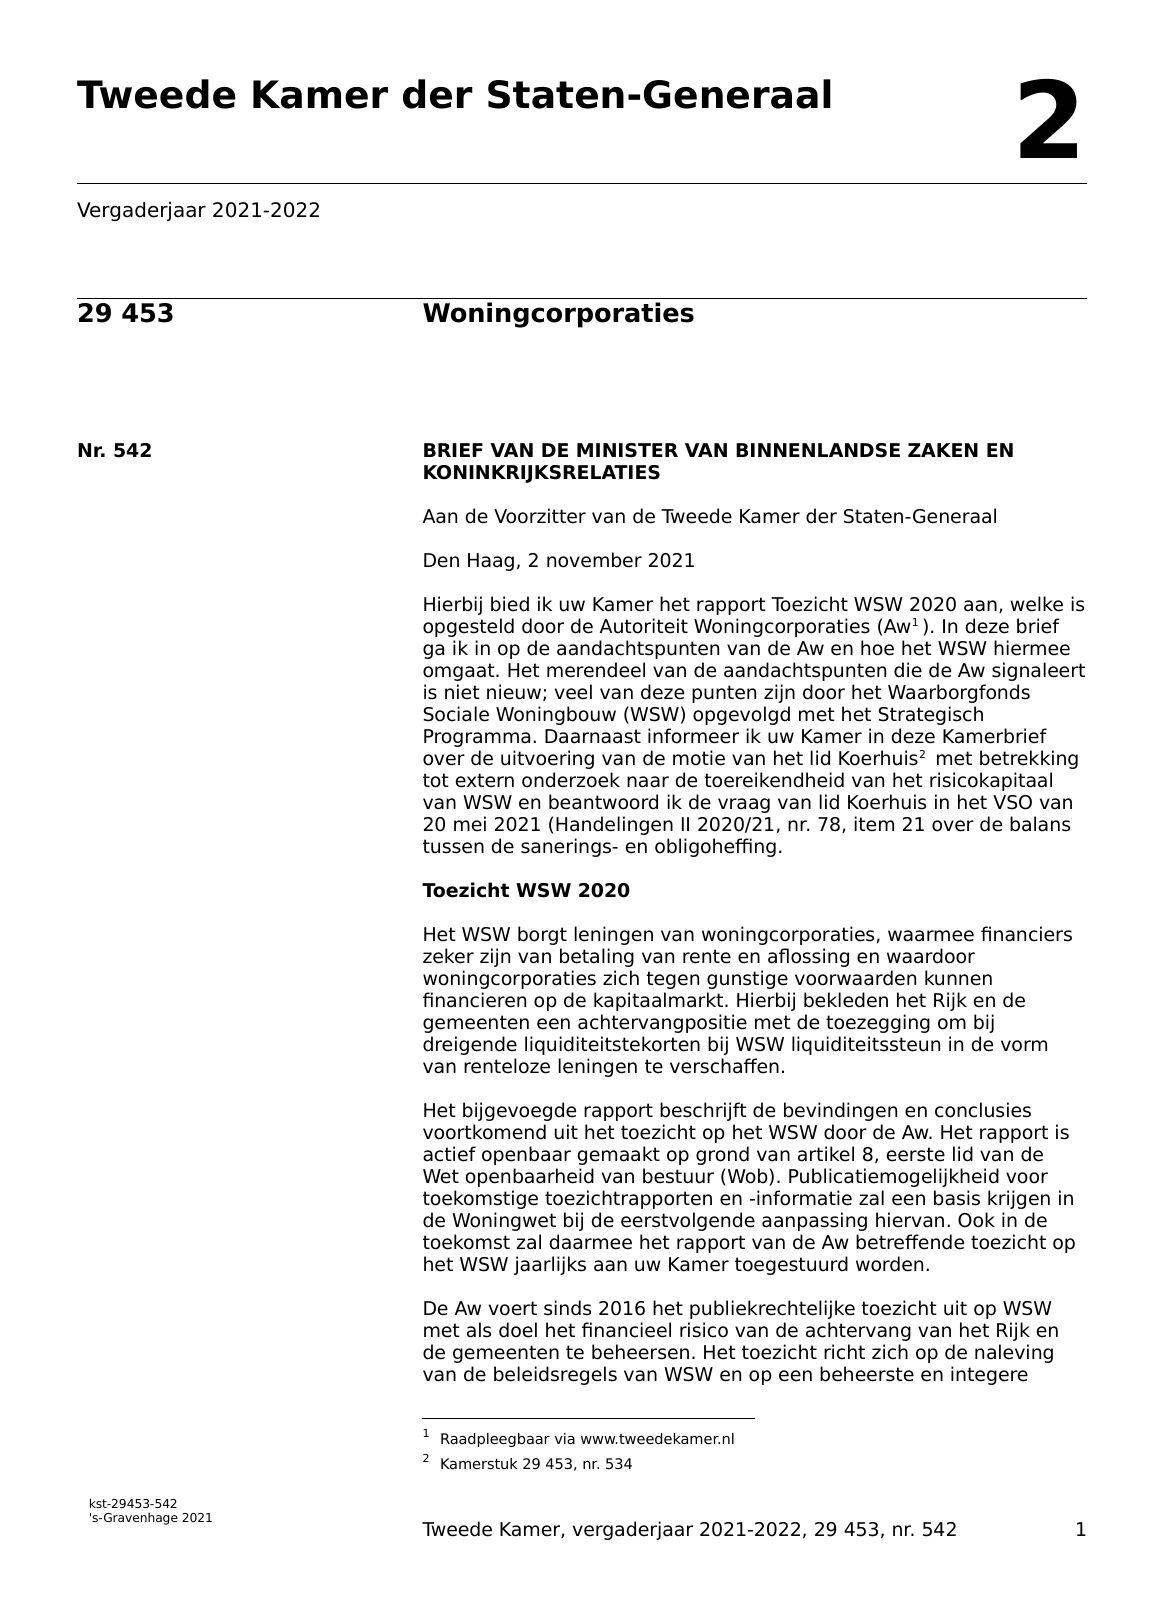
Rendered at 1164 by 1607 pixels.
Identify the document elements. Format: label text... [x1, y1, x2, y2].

subtitle Toezicht WSW 2020 [422, 880, 1087, 902]
table_cell Vergaderjaar 2021-2022 [77, 184, 1087, 298]
text Den Haag, 2 november 2021 [422, 550, 1087, 572]
table_header 2 [886, 59, 1087, 183]
text Het bijgevoegde rapport beschrijft de bevindingen en conclusies voortkomend uit het toezicht op het WSW door de Aw. Het rapport is actief openbaar gemaakt op grond van artikel 8, eerste lid van de Wet openbaarheid van bestuur (Wob). Publicatiemogelijkheid voor toekomstige toezichtrapporten en -informatie zal een basis krijgen in de Woningwet bij de eerstvolgende aanpassing hiervan. Ook in de toekomst zal daarmee het rapport van de Aw betreffende toezicht op het WSW jaarlijks aan uw Kamer toegestuurd worden. [422, 1100, 1087, 1276]
table_header Tweede Kamer der Staten-Generaal [77, 59, 886, 183]
subtitle 29 453 Woningcorporaties [77, 299, 1087, 329]
text kst-29453-542 [88, 1497, 323, 1511]
text Raadpleegbaar via www.tweedekamer.nl [422, 1427, 1087, 1449]
text De Aw voert sinds 2016 het publiekrechtelijke toezicht uit op WSW met als doel het financieel risico van de achtervang van het Rijk en de gemeenten te beheersen. Het toezicht richt zich op de naleving van de beleidsregels van WSW en op een beheerste en integere [422, 1298, 1087, 1386]
text 's-Gravenhage 2021 [88, 1511, 323, 1525]
text Aan de Voorzitter van de Tweede Kamer der Staten-Generaal [422, 506, 1087, 528]
text Hierbij bied ik uw Kamer het rapport Toezicht WSW 2020 aan, welke is opgesteld door de Autoriteit Woningcorporaties (Aw). In deze brief ga ik in op de aandachtspunten van de Aw en hoe het WSW hiermee omgaat. Het merendeel van de aandachtspunten die de Aw signaleert is niet nieuw; veel van deze punten zijn door het Waarborgfonds Sociale Woningbouw (WSW) opgevolgd met het Strategisch Programma. Daarnaast informeer ik uw Kamer in deze Kamerbrief over de uitvoering van de motie van het lid Koerhuis met betrekking tot extern onderzoek naar de toereikendheid van het risicokapitaal van WSW en beantwoord ik de vraag van lid Koerhuis in het VSO van 20 mei 2021 (Handelingen II 2020/21, nr. 78, item 21 over de balans tussen de sanerings- en obligoheffing. [422, 594, 1087, 858]
subtitle Nr. 542 BRIEF VAN DE MINISTER VAN BINNENLANDSE ZAKEN EN KONINKRIJKSRELATIES [77, 440, 1087, 484]
text Het WSW borgt leningen van woningcorporaties, waarmee financiers zeker zijn van betaling van rente en aflossing en waardoor woningcorporaties zich tegen gunstige voorwaarden kunnen financieren op de kapitaalmarkt. Hierbij bekleden het Rijk en de gemeenten een achtervangpositie met de toezegging om bij dreigende liquiditeitstekorten bij WSW liquiditeitssteun in de vorm van renteloze leningen te verschaffen. [422, 924, 1087, 1078]
text Kamerstuk 29 453, nr. 534 [422, 1452, 1087, 1474]
